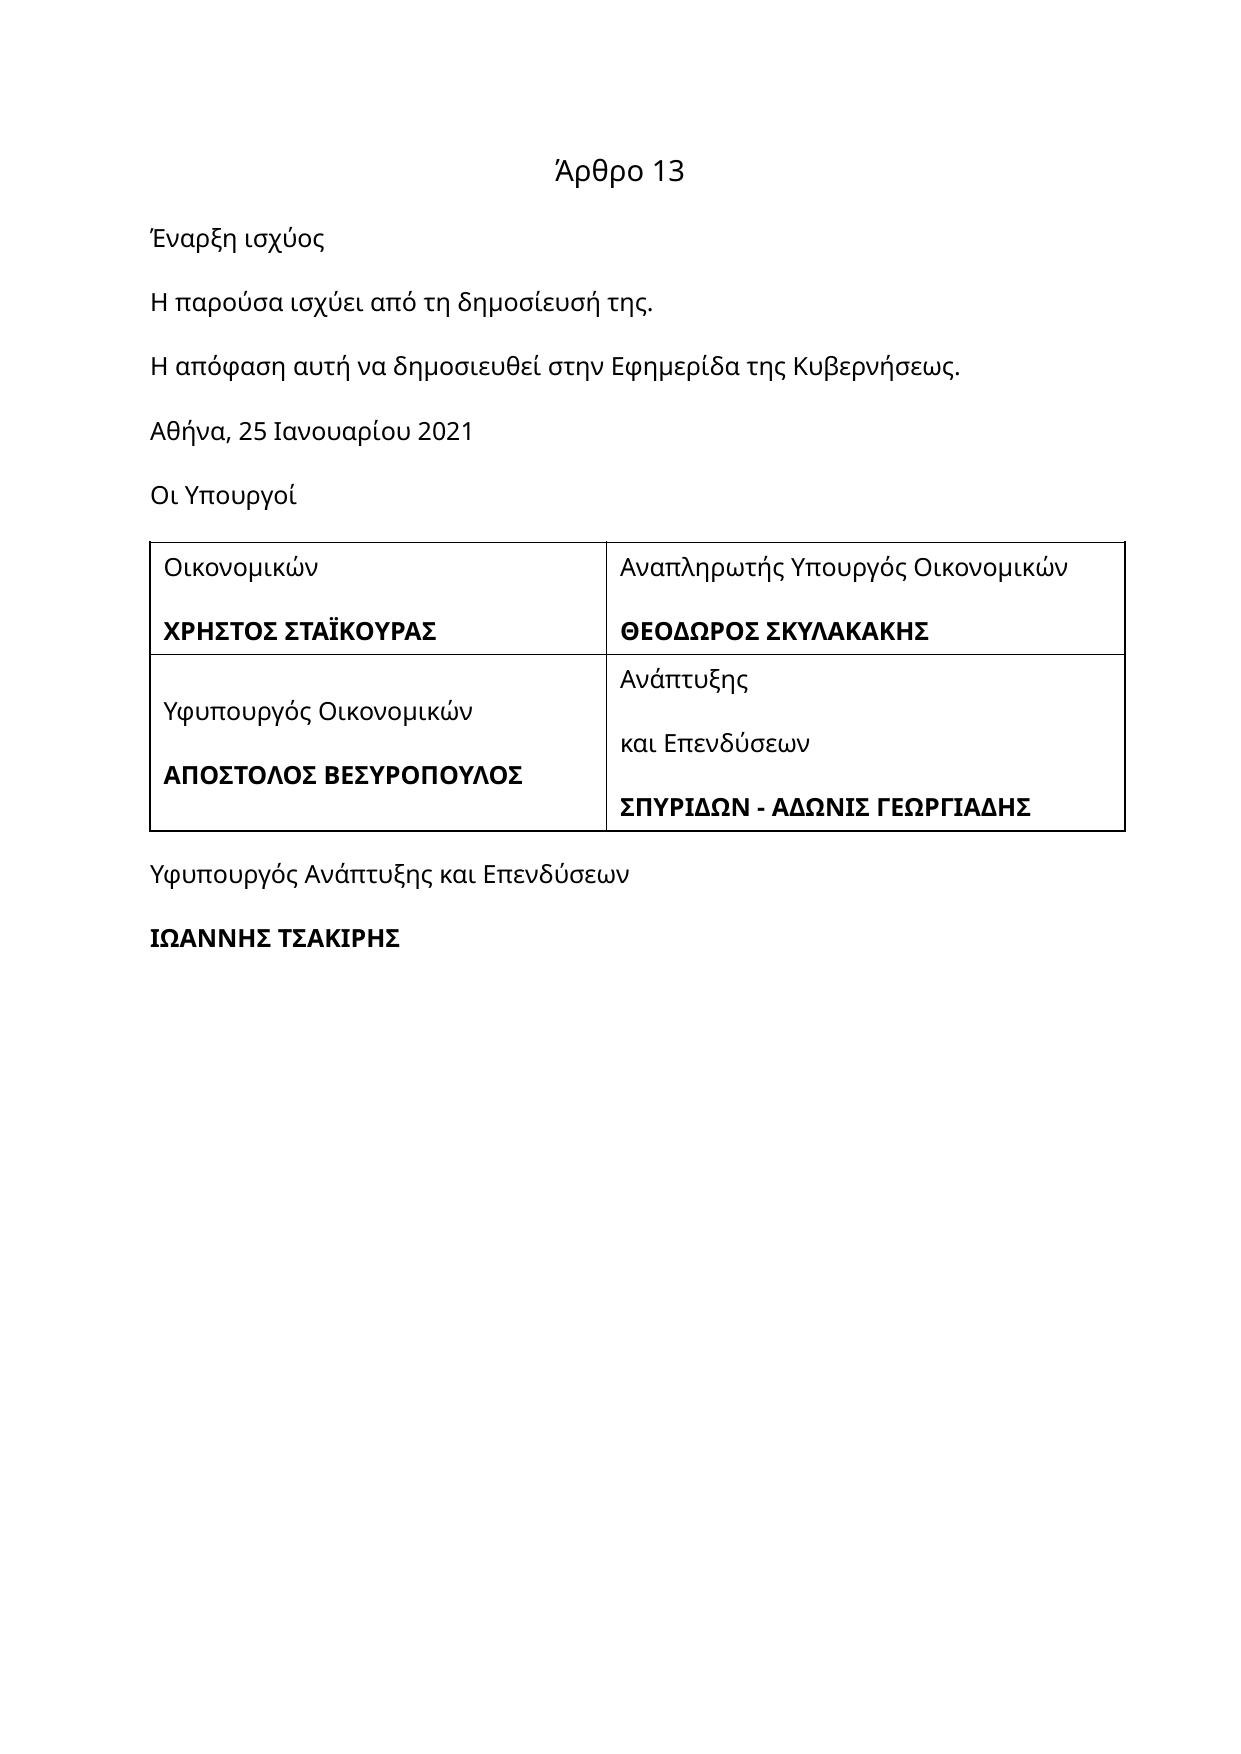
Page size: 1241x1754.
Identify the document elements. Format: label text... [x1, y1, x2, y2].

table_header Αναπληρωτής Υπουργός Οικονομικών ΘΕΟΔΩΡΟΣ ΣΚΥΛΑΚΑΚΗΣ [607, 543, 1124, 654]
text Έναρξη ισχύος [150, 221, 1090, 255]
subtitle Άρθρο 13 [150, 150, 1090, 190]
text Αθήνα, 25 Ιανουαρίου 2021 [150, 413, 1090, 447]
table_cell Υφυπουργός Οικονομικών ΑΠΟΣΤΟΛΟΣ ΒΕΣΥΡΟΠΟΥΛΟΣ [151, 655, 606, 830]
text Η παρούσα ισχύει από τη δημοσίευσή της. [150, 285, 1090, 319]
table_cell Ανάπτυξης και Επενδύσεων ΣΠΥΡΙΔΩΝ - ΑΔΩΝΙΣ ΓΕΩΡΓΙΑΔΗΣ [607, 655, 1124, 830]
text Οι Υπουργοί [150, 477, 1090, 511]
text Υφυπουργός Ανάπτυξης και Επενδύσεων [150, 857, 1090, 891]
text Η απόφαση αυτή να δημοσιευθεί στην Εφημερίδα της Κυβερνήσεως. [150, 349, 1090, 383]
text ΙΩΑΝΝΗΣ ΤΣΑΚΙΡΗΣ [150, 921, 1090, 955]
table_header Οικονομικών ΧΡΗΣΤΟΣ ΣΤΑΪΚΟΥΡΑΣ [151, 543, 606, 654]
